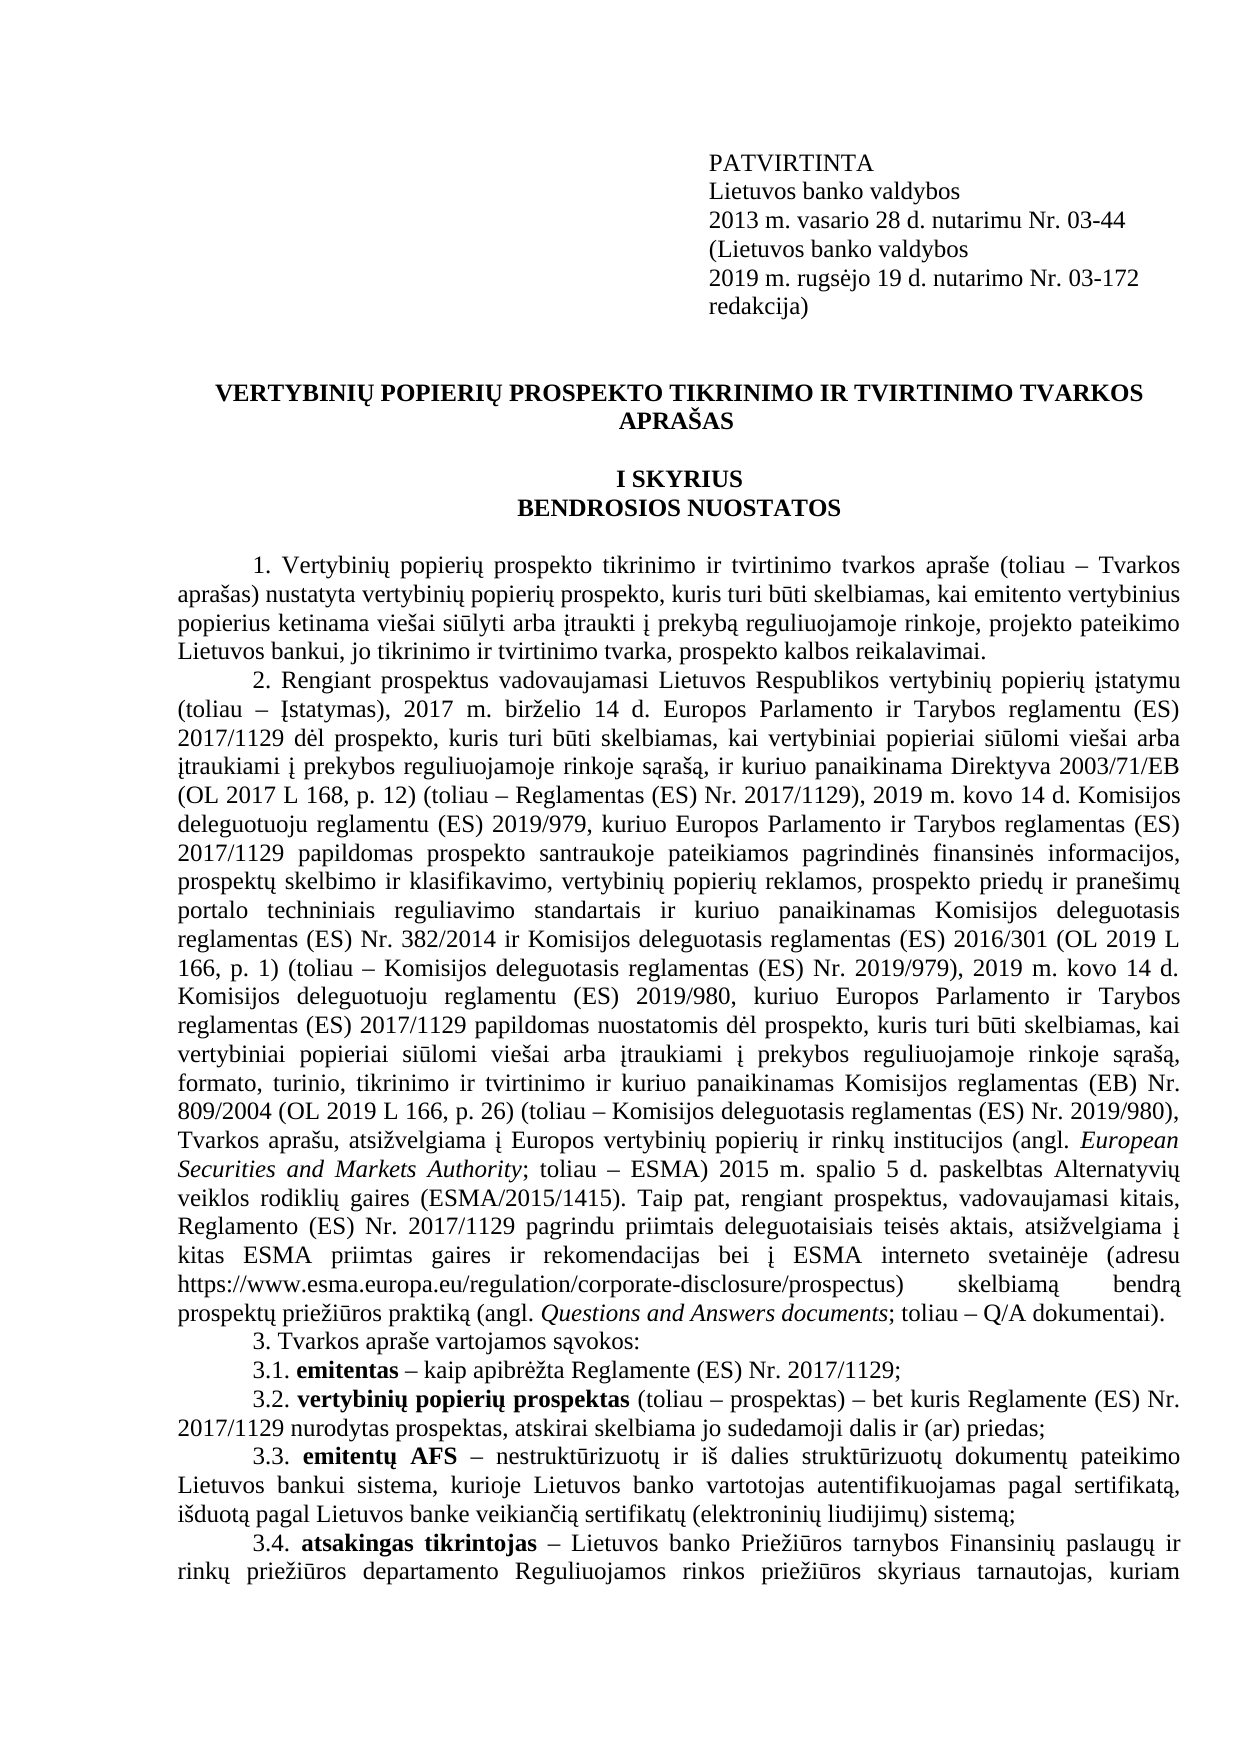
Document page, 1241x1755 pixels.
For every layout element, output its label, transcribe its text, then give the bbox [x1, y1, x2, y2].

text PATVIRTINTA [709, 148, 1181, 176]
text 3.2. vertybinių popierių prospektas (toliau – prospektas) – bet kuris Reglamente (ES) Nr. 2017/1129 nurodytas prospektas, atskirai skelbiama jo sudedamoji dalis ir (ar) priedas; [177, 1384, 1181, 1441]
text 3. Tvarkos apraše vartojamos sąvokos: [177, 1326, 1181, 1355]
text Lietuvos banko valdybos [709, 176, 1181, 205]
text 1. Vertybinių popierių prospekto tikrinimo ir tvirtinimo tvarkos apraše (toliau ‒ Tvarkos aprašas) nustatyta vertybinių popierių prospekto, kuris turi būti skelbiamas, kai emitento vertybinius popierius ketinama viešai siūlyti arba įtraukti į prekybą reguliuojamoje rinkoje, projekto pateikimo Lietuvos bankui, jo tikrinimo ir tvirtinimo tvarka, prospekto kalbos reikalavimai. [177, 550, 1181, 665]
text VERTYBINIŲ POPIERIŲ PROSPEKTO TIKRINIMO IR TVIRTINIMO TVARKOS APRAŠAS [177, 378, 1181, 435]
text 3.3. emitentų AFS ‒ nestruktūrizuotų ir iš dalies struktūrizuotų dokumentų pateikimo Lietuvos bankui sistema, kurioje Lietuvos banko vartotojas autentifikuojamas pagal sertifikatą, išduotą pagal Lietuvos banke veikiančią sertifikatų (elektroninių liudijimų) sistemą; [177, 1441, 1181, 1528]
text 2. Rengiant prospektus vadovaujamasi Lietuvos Respublikos vertybinių popierių įstatymu (toliau – Įstatymas), 2017 m. birželio 14 d. Europos Parlamento ir Tarybos reglamentu (ES) 2017/1129 dėl prospekto, kuris turi būti skelbiamas, kai vertybiniai popieriai siūlomi viešai arba įtraukiami į prekybos reguliuojamoje rinkoje sąrašą, ir kuriuo panaikinama Direktyva 2003/71/EB (OL 2017 L 168, p. 12) (toliau – Reglamentas (ES) Nr. 2017/1129), 2019 m. kovo 14 d. Komisijos deleguotuoju reglamentu (ES) 2019/979, kuriuo Europos Parlamento ir Tarybos reglamentas (ES) 2017/1129 papildomas prospekto santraukoje pateikiamos pagrindinės finansinės informacijos, prospektų skelbimo ir klasifikavimo, vertybinių popierių reklamos, prospekto priedų ir pranešimų portalo techniniais reguliavimo standartais ir kuriuo panaikinamas Komisijos deleguotasis reglamentas (ES) Nr. 382/2014 ir Komisijos deleguotasis reglamentas (ES) 2016/301 (OL 2019 L 166, p. 1) (toliau – Komisijos deleguotasis reglamentas (ES) Nr. 2019/979), 2019 m. kovo 14 d. Komisijos deleguotuoju reglamentu (ES) 2019/980, kuriuo Europos Parlamento ir Tarybos reglamentas (ES) 2017/1129 papildomas nuostatomis dėl prospekto, kuris turi būti skelbiamas, kai vertybiniai popieriai siūlomi viešai arba įtraukiami į prekybos reguliuojamoje rinkoje sąrašą, formato, turinio, tikrinimo ir tvirtinimo ir kuriuo panaikinamas Komisijos reglamentas (EB) Nr. 809/2004 (OL 2019 L 166, p. 26) (toliau – Komisijos deleguotasis reglamentas (ES) Nr. 2019/980), Tvarkos aprašu, atsižvelgiama į Europos vertybinių popierių ir rinkų institucijos (angl. European Securities and Markets Authority; toliau ‒ ESMA) 2015 m. spalio 5 d. paskelbtas Alternatyvių veiklos rodiklių gaires (ESMA/2015/1415). Taip pat, rengiant prospektus, vadovaujamasi kitais, Reglamento (ES) Nr. 2017/1129 pagrindu priimtais deleguotaisiais teisės aktais, atsižvelgiama į kitas ESMA priimtas gaires ir rekomendacijas bei į ESMA interneto svetainėje (adresu https://www.esma.europa.eu/regulation/corporate-disclosure/prospectus) skelbiamą bendrą prospektų priežiūros praktiką (angl. Questions and Answers documents; toliau ‒ Q/A dokumentai). [177, 665, 1181, 1326]
text 3.1. emitentas ‒ kaip apibrėžta Reglamente (ES) Nr. 2017/1129; [177, 1355, 1181, 1384]
text 2019 m. rugsėjo 19 d. nutarimo Nr. 03-172 redakcija) [709, 263, 1181, 320]
text 2013 m. vasario 28 d. nutarimu Nr. 03-44 [709, 205, 1181, 234]
text BENDROSIOS NUOSTATOS [177, 493, 1181, 521]
text (Lietuvos banko valdybos [709, 234, 1181, 263]
text I SKYRIUS [177, 464, 1181, 493]
text 3.4. atsakingas tikrintojas – Lietuvos banko Priežiūros tarnybos Finansinių paslaugų ir rinkų priežiūros departamento Reguliuojamos rinkos priežiūros skyriaus tarnautojas, kuriam [177, 1528, 1181, 1585]
